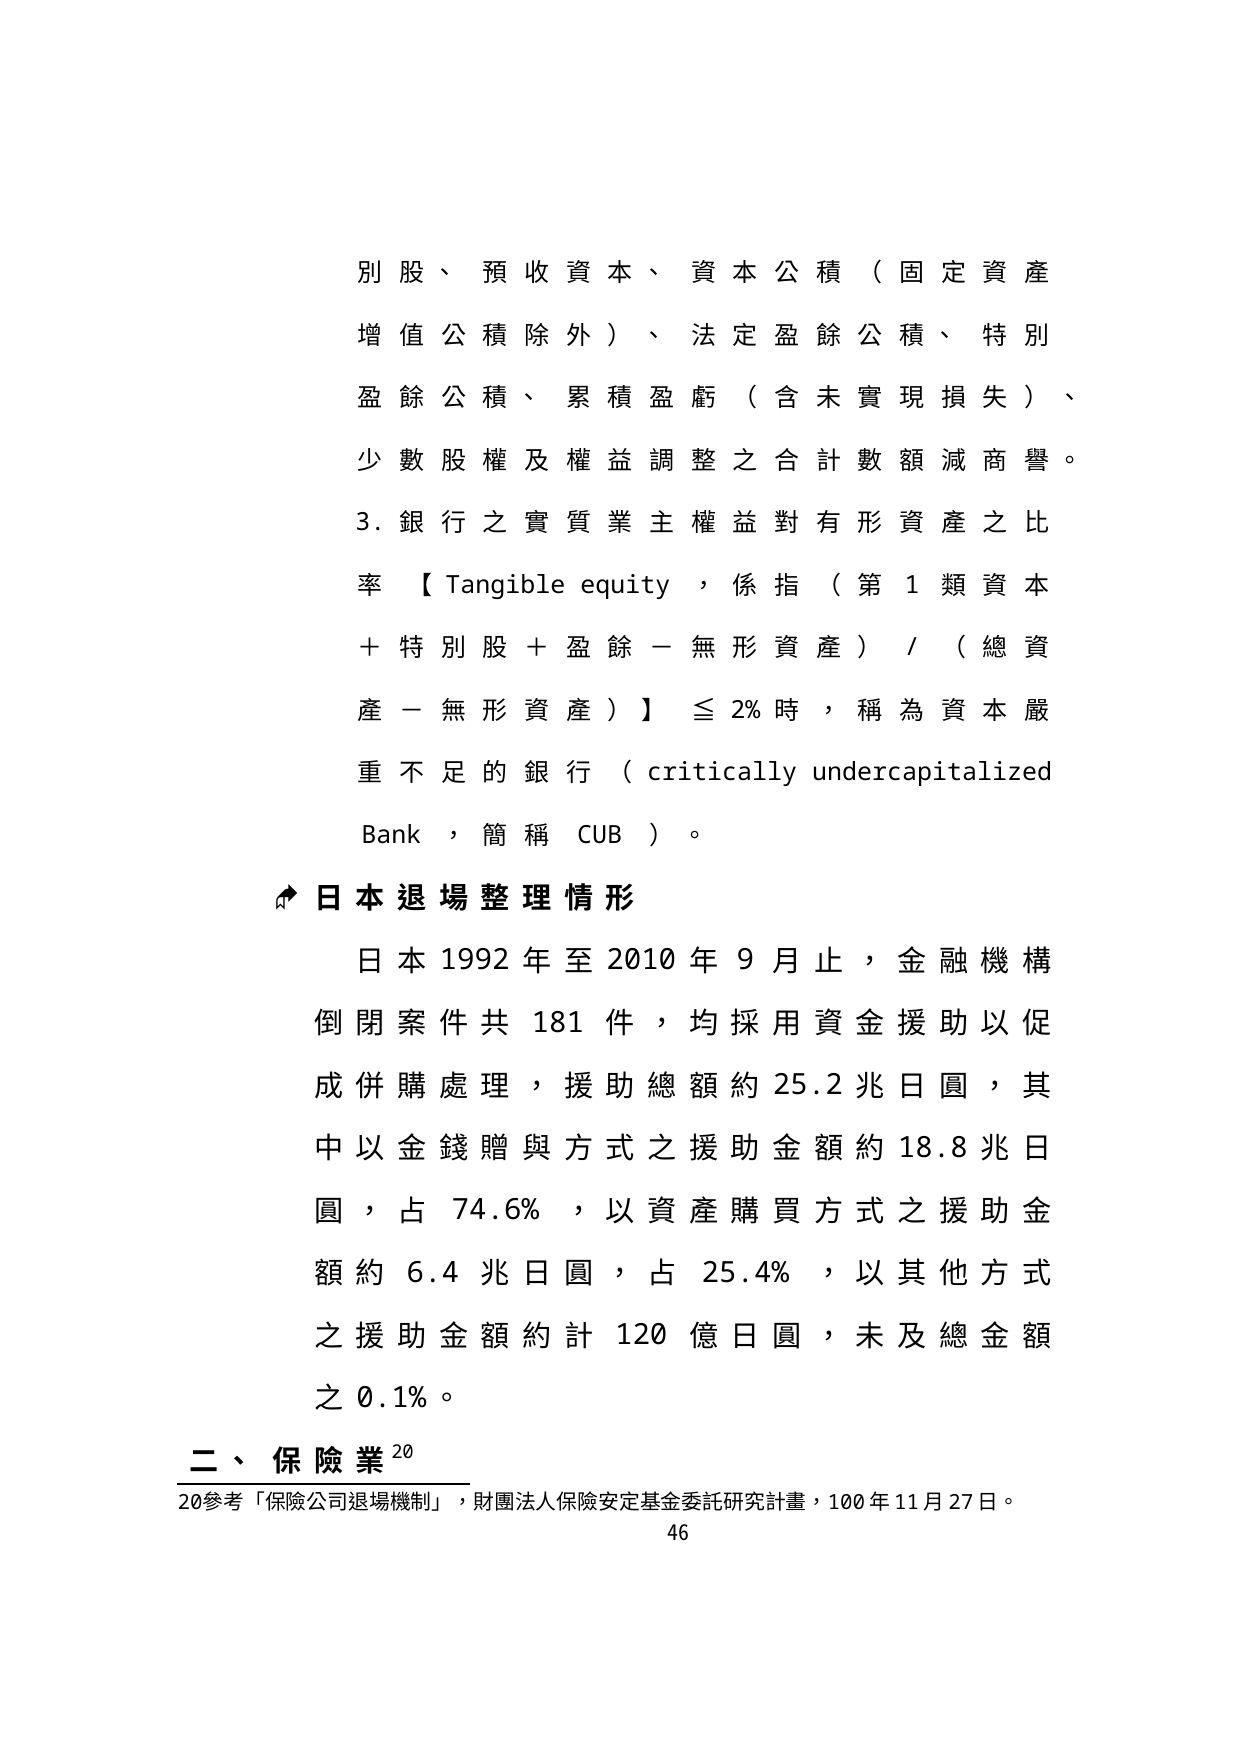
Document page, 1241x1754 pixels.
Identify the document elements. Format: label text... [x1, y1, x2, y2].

text 日本1992年至2010年9月止，金融機構倒閉案件共181件，均採用資金援助以促成併購處理，援助總額約25.2兆日圓，其中以金錢贈與方式之援助金額約18.8兆日圓，占74.6%，以資產購買方式之援助金額約6.4兆日圓，占25.4%，以其他方式之援助金額約計120億日圓，未及總金額之0.1%。 [271, 917, 1058, 1417]
text 二、保險業 [183, 1417, 1058, 1479]
text 參考「保險公司退場機制」，財團法人保險安定基金委託研究計畫，100年11月27日。 [177, 1484, 1063, 1515]
text 3.銀行之實質業主權益對有形資產之比率【Tangible equity，係指（第1類資本＋特別股＋盈餘－無形資產）/（總資產－無形資產）】≦2%時，稱為資本嚴重不足的銀行（critically undercapitalized Bank，簡稱CUB）。 [315, 479, 1058, 854]
text 日本退場整理情形 [242, 854, 1058, 917]
text 2.槓桿比率=第1類資本/平均資產總額。第1類資本包括普通股、非累積特別股、預收資本、資本公積（固定資產增值公積除外）、法定盈餘公積、特別盈餘公積、累積盈虧（含未實現損失）、少數股權及權益調整之合計數額減商譽。 [315, 229, 1058, 479]
